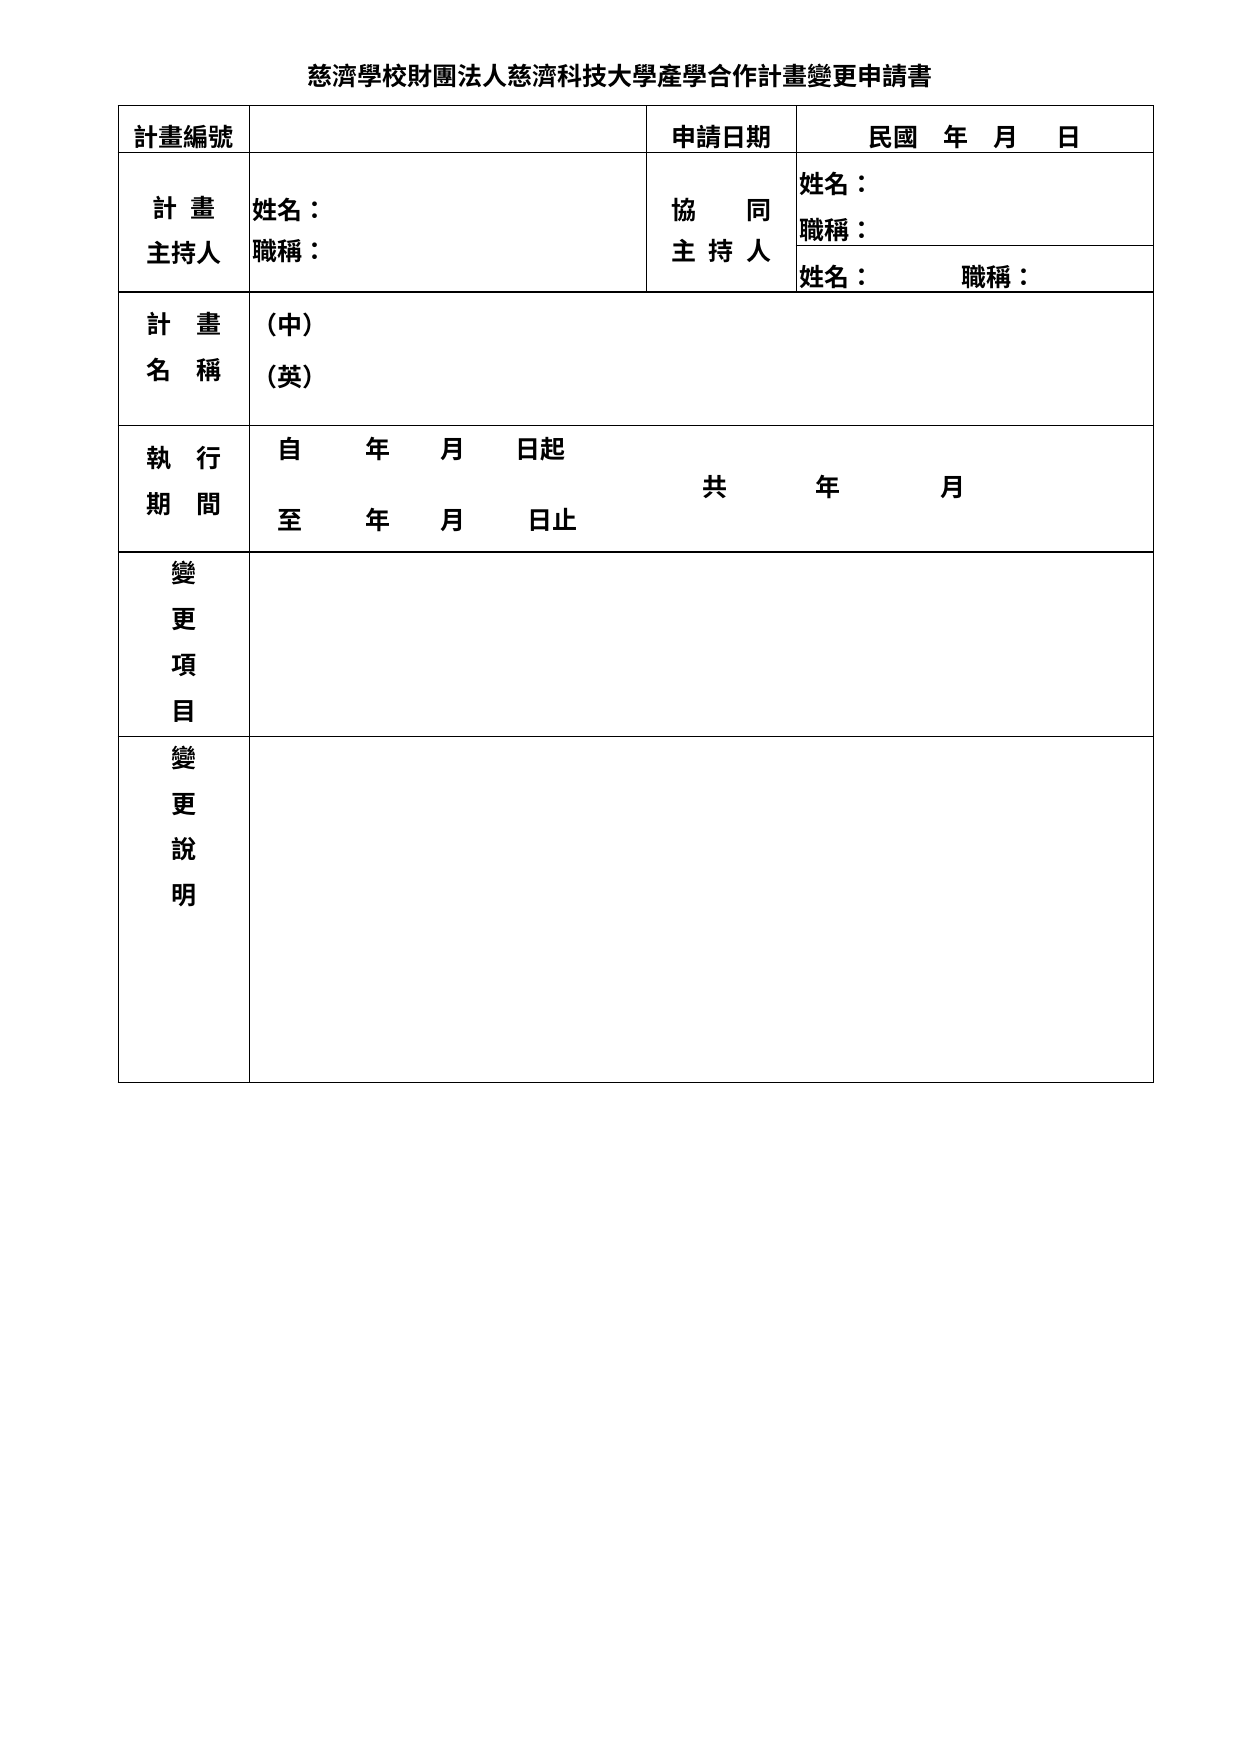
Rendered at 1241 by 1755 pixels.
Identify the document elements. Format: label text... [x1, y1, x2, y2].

table_cell 計 畫 名 稱 [119, 293, 249, 425]
table_header 計畫編號 [119, 106, 249, 152]
table_cell [250, 737, 1153, 1082]
table_header 民國 年 月 日 [797, 106, 1153, 152]
table_header [250, 106, 646, 152]
table_cell （中） （英） [250, 293, 1153, 425]
table_cell 姓名： 職稱： [797, 246, 1153, 291]
table_cell 計 畫 主持人 [119, 153, 249, 291]
table_cell 協 同 主 持 人 [647, 153, 796, 291]
table_cell 姓名： 職稱： [797, 153, 1153, 244]
text 慈濟學校財團法人慈濟科技大學產學合作計畫變更申請書 [118, 56, 1122, 92]
table_cell 變 更 說 明 [119, 737, 249, 1082]
table_cell 變 更 項 目 [119, 553, 249, 736]
table_cell 姓名： 職稱： [250, 153, 646, 291]
table_header 申請日期 [647, 106, 796, 152]
table_cell [250, 553, 1153, 736]
table_cell 自 年 月 日起 共 年 月 至 年 月 日止 [250, 426, 1153, 551]
table_cell 執 行 期 間 [119, 426, 249, 551]
